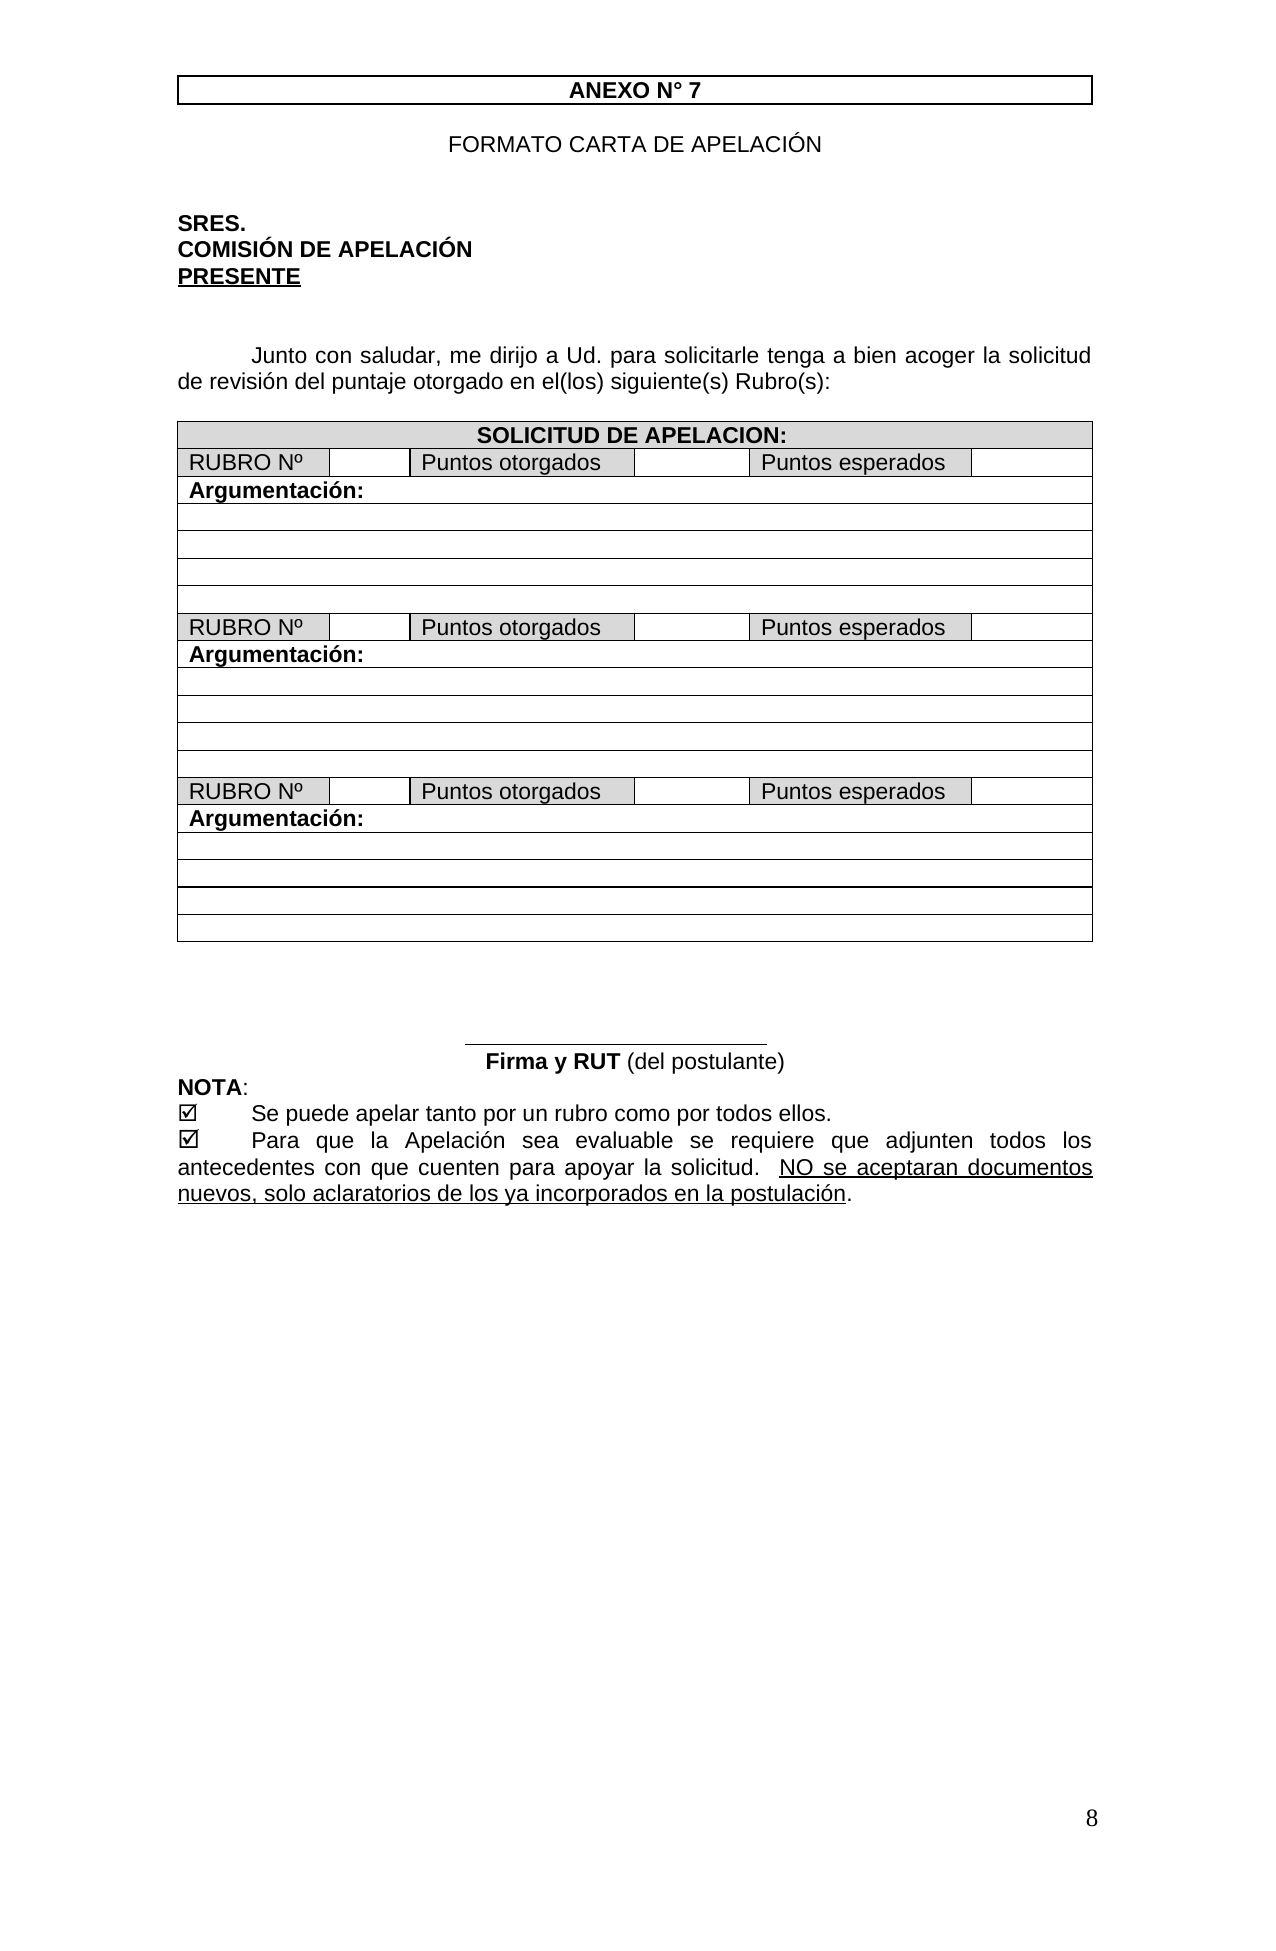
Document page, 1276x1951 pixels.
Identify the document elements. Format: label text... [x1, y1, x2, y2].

text Junto con saludar, me dirijo a Ud. para solicitarle tenga a bien acoger la solicitud de revisión del puntaje otorgado en el(los) siguiente(s) Rubro(s): [177, 342, 1093, 394]
text FORMATO CARTA DE APELACIÓN [177, 131, 1093, 157]
table_cell [330, 449, 409, 476]
table_cell [178, 888, 1092, 914]
table_cell [635, 449, 749, 476]
table_cell [178, 531, 1092, 558]
table_cell Argumentación: [178, 477, 1092, 503]
table_cell [178, 833, 1092, 859]
table_cell Puntos otorgados [411, 778, 634, 804]
text NOTA: [177, 1074, 1093, 1100]
table_cell [972, 614, 1092, 640]
table_cell RUBRO Nº [178, 449, 329, 476]
table_cell [178, 504, 1092, 530]
table_cell [635, 778, 749, 804]
table_cell Puntos esperados [750, 778, 971, 804]
table_cell [330, 614, 409, 640]
list Se puede apelar tanto por un rubro como por todos ellos. [177, 1100, 1093, 1127]
table_cell [178, 915, 1092, 941]
table_cell [635, 614, 749, 640]
table_cell [178, 860, 1092, 886]
table_cell [178, 723, 1092, 749]
text ANEXO N° 7 [179, 77, 1091, 103]
text PRESENTE [177, 263, 1093, 289]
table_cell [178, 586, 1092, 612]
table_cell [178, 559, 1092, 585]
table_cell [972, 778, 1092, 804]
table_cell Puntos esperados [750, 614, 971, 640]
table_cell [972, 449, 1092, 476]
table_cell RUBRO Nº [178, 778, 329, 804]
text Firma y RUT (del postulante) [177, 1048, 1093, 1074]
text COMISIÓN DE APELACIÓN [177, 236, 1093, 263]
table_cell RUBRO Nº [178, 614, 329, 640]
table_cell [178, 668, 1092, 695]
table_cell Puntos otorgados [411, 449, 634, 476]
table_header SOLICITUD DE APELACION: [178, 422, 1092, 448]
table_cell Argumentación: [178, 805, 1092, 832]
table_cell Puntos otorgados [411, 614, 634, 640]
table_cell Argumentación: [178, 641, 1092, 667]
list Para que la Apelación sea evaluable se requiere que adjunten todos los antecedentes con que cuenten para apoyar la solicitud. NO se aceptaran documentos nuevos, solo aclaratorios de los ya incorporados en la postulación. [177, 1127, 1093, 1206]
table_cell [330, 778, 409, 804]
text SRES. [177, 210, 1093, 236]
table_cell Puntos esperados [750, 449, 971, 476]
table_cell [178, 696, 1092, 722]
table_cell [178, 751, 1092, 777]
